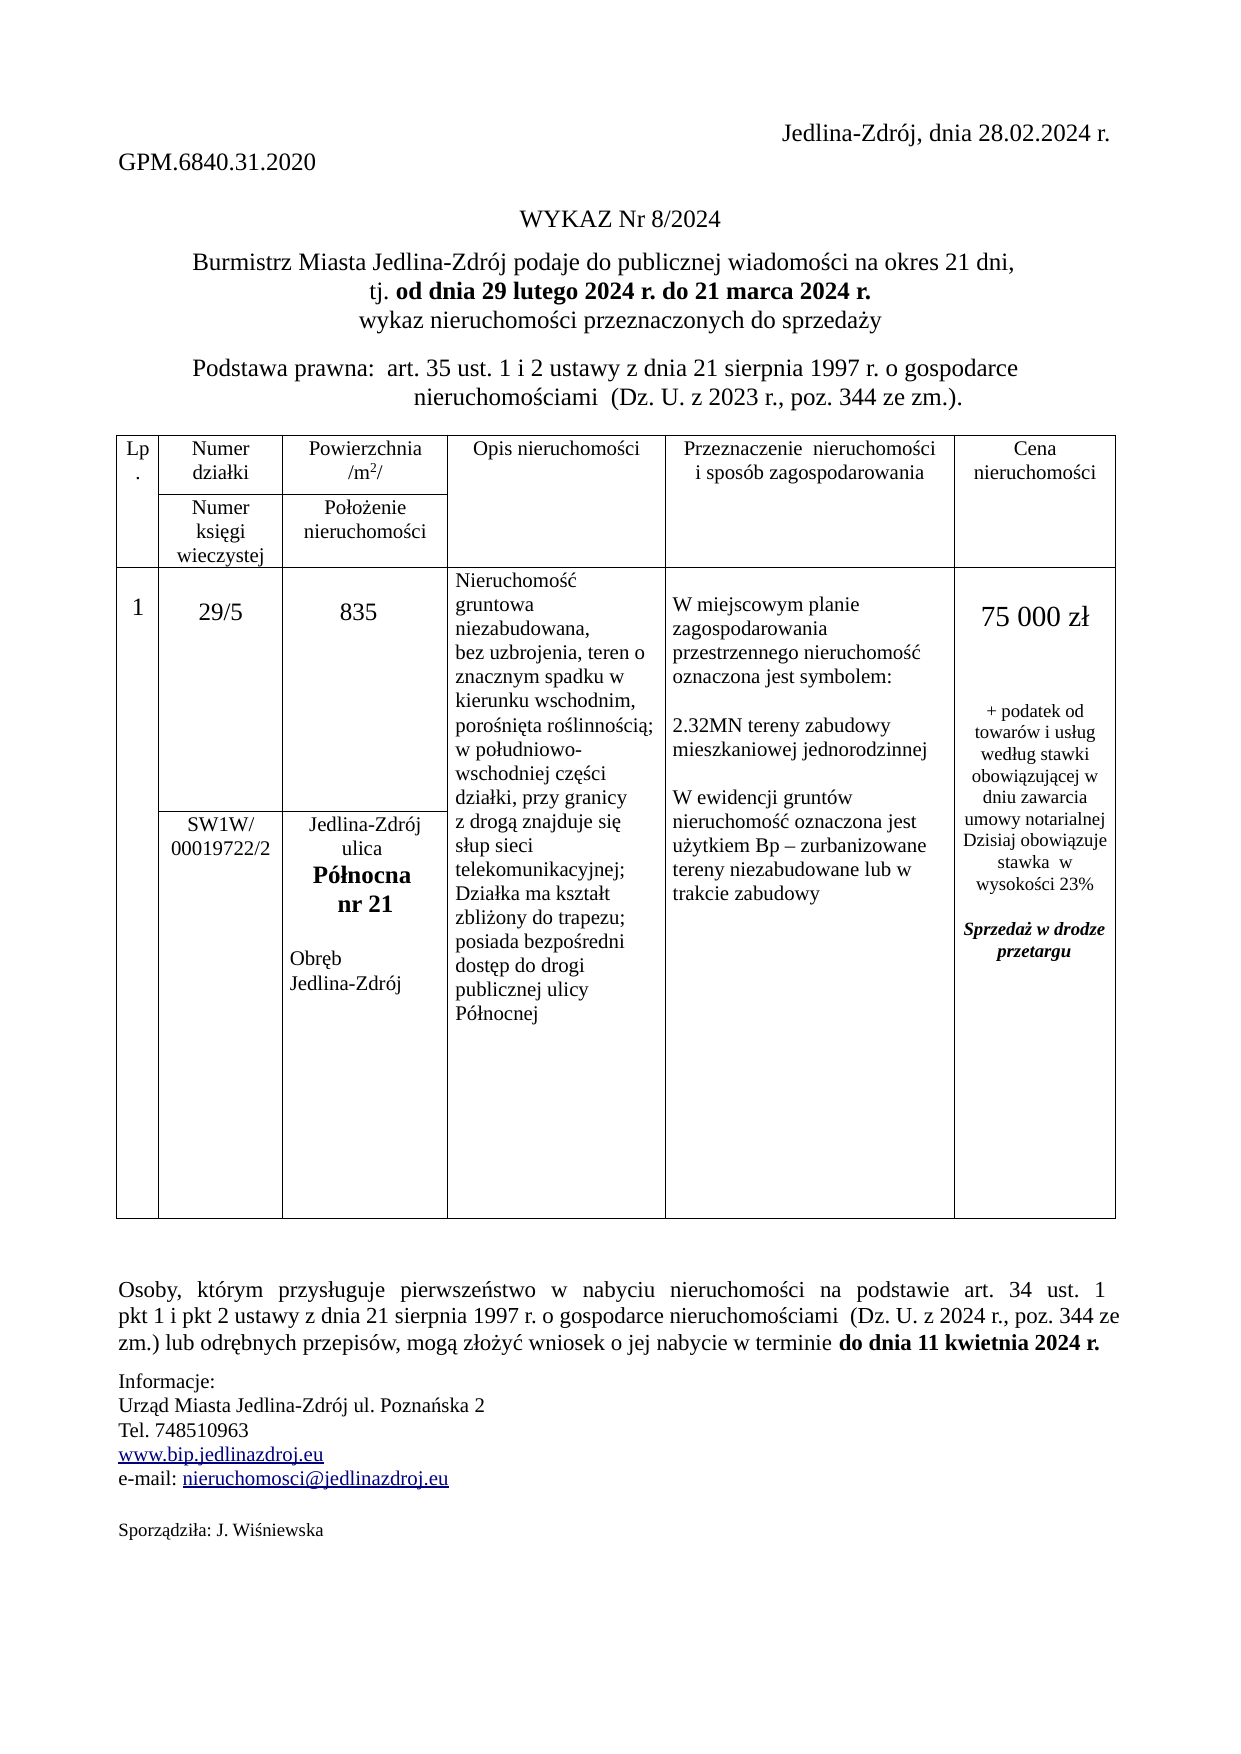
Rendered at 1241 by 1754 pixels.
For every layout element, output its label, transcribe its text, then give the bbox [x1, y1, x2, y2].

text e-mail: nieruchomosci@jedlinazdroj.eu [118, 1466, 1122, 1490]
table_cell [283, 1025, 447, 1217]
table_cell Nieruchomość gruntowa niezabudowana, bez uzbrojenia, teren o znacznym spadku w kierunku wschodnim, porośnięta roślinnością; w południowo-wschodniej części działki, przy granicy z drogą znajduje się słup sieci telekomunikacyjnej; Działka ma kształt zbliżony do trapezu; posiada bezpośredni dostęp do drogi publicznej ulicy Północnej [448, 568, 665, 1025]
table_header Lp. [117, 436, 158, 567]
text Tel. 748510963 [118, 1417, 1122, 1442]
table_header Powierzchnia /m2/ [283, 436, 447, 494]
table_cell 1 [117, 568, 158, 1025]
text Jedlina-Zdrój, dnia 28.02.2024 r. [782, 118, 1122, 147]
table_cell [665, 1219, 954, 1233]
table_header Przeznaczenie nieruchomości i sposób zagospodarowania [666, 436, 954, 567]
table_cell 835 [283, 568, 447, 641]
text WYKAZ Nr 8/2024 [118, 204, 1122, 233]
table_cell [448, 1219, 665, 1233]
table_cell [954, 1219, 1116, 1233]
table_cell Położenie nieruchomości [283, 495, 447, 567]
table_cell [117, 1219, 159, 1233]
text Informacje: [118, 1369, 1122, 1393]
table_cell [666, 1025, 954, 1217]
table_cell Numer księgi wieczystej [159, 495, 282, 567]
table_cell [282, 1219, 448, 1233]
text tj. od dnia 29 lutego 2024 r. do 21 marca 2024 r. [118, 276, 1122, 305]
table_cell Jedlina-Zdrój ulica Północna nr 21 Obręb Jedlina-Zdrój [283, 812, 447, 1025]
text Sporządziła: J. Wiśniewska [118, 1518, 1122, 1540]
text Burmistrz Miasta Jedlina-Zdrój podaje do publicznej wiadomości na okres 21 dni, [118, 247, 1122, 276]
table_cell 75 000 zł + podatek od towarów i usług według stawki obowiązującej w dniu zawarcia umowy notarialnej Dzisiaj obowiązuje stawka w wysokości 23% Sprzedaż w drodze przetargu [955, 568, 1115, 1025]
table_cell [448, 1025, 665, 1217]
table_cell [955, 1025, 1115, 1217]
text www.bip.jedlinazdroj.eu [118, 1442, 1122, 1466]
table_header Cena nieruchomości [955, 436, 1115, 567]
text Osoby, którym przysługuje pierwszeństwo w nabyciu nieruchomości na podstawie art. 34 ust. 1 pkt 1 i pkt 2 ustawy z dnia 21 sierpnia 1997 r. o gospodarce nieruchomościami (Dz. U. z 2024 r., poz. 344 ze zm.) lub odrębnych przepisów, mogą złożyć wniosek o jej nabycie w terminie do dnia 11 kwietnia 2024 r. [118, 1276, 1122, 1355]
text GPM.6840.31.2020 [118, 147, 1122, 176]
table_header Numer działki [159, 436, 282, 494]
table_cell [117, 1025, 158, 1217]
table_cell 29/5 [159, 568, 282, 811]
text wykaz nieruchomości przeznaczonych do sprzedaży [118, 305, 1122, 334]
table_header Opis nieruchomości [448, 436, 665, 567]
text Urząd Miasta Jedlina-Zdrój ul. Poznańska 2 [118, 1393, 1122, 1417]
table_cell [159, 1219, 282, 1233]
table_cell [159, 1025, 282, 1217]
table_cell SW1W/ 00019722/2 [159, 812, 282, 1025]
table_cell W miejscowym planie zagospodarowania przestrzennego nieruchomość oznaczona jest symbolem: 2.32MN tereny zabudowy mieszkaniowej jednorodzinnej W ewidencji gruntów nieruchomość oznaczona jest użytkiem Bp – zurbanizowane tereny niezabudowane lub w trakcie zabudowy [666, 568, 954, 1025]
text Podstawa prawna: art. 35 ust. 1 i 2 ustawy z dnia 21 sierpnia 1997 r. o gospodarce nieruchomościami (Dz. U. z 2023 r., poz. 344 ze zm.). [118, 353, 1122, 410]
table_cell [283, 641, 447, 811]
